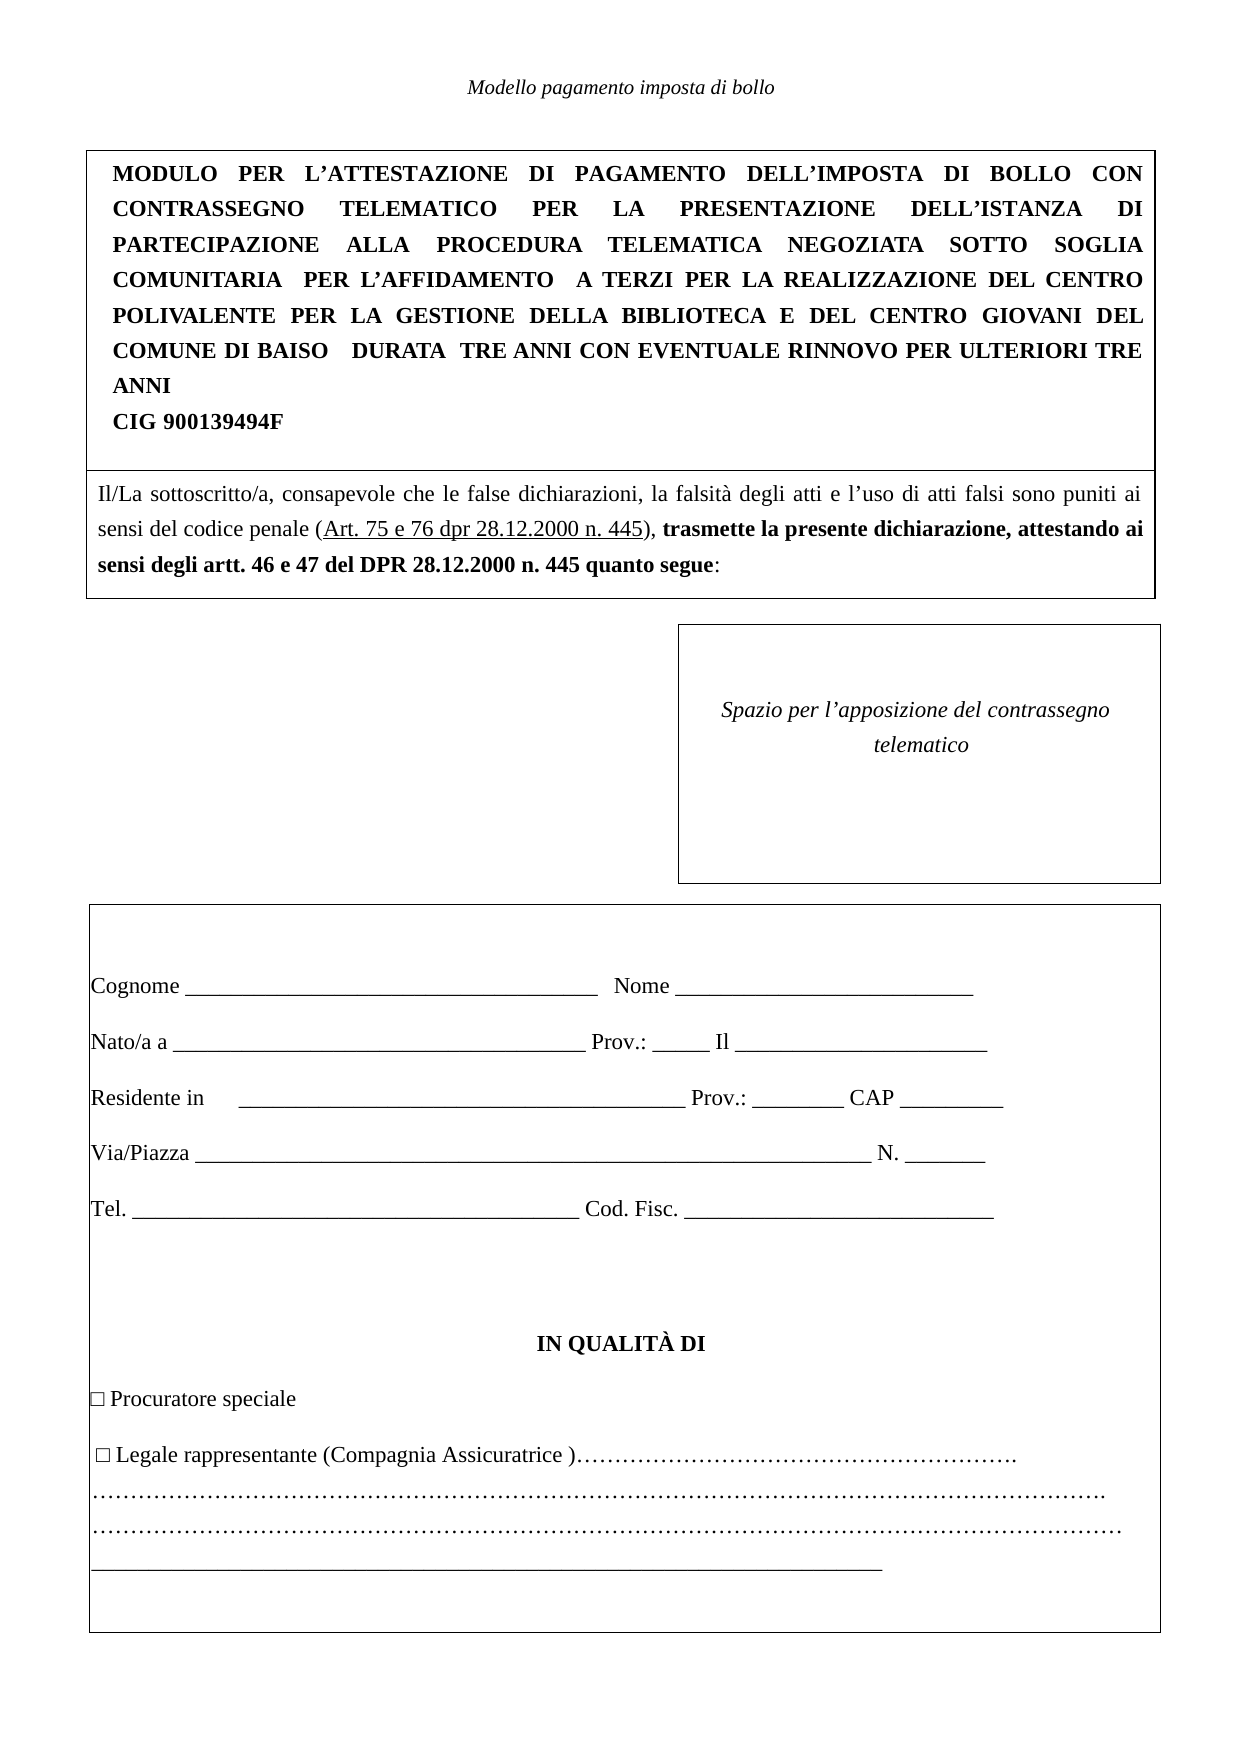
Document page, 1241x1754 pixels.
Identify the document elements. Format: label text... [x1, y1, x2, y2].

text □ Legale rappresentante (Compagnia Assicuratrice )…………………………………………………. ……………………………………………………………………………………………………………………. ………………………………………………………………………………………………………………………_____________________________________________________________________ [90, 1429, 1160, 1574]
table_cell Il/La sottoscritto/a, consapevole che le false dichiarazioni, la falsità degli atti e l’uso di atti falsi sono puniti ai sensi del codice penale (Art. 75 e 76 dpr 28.12.2000 n. 445), trasmette la presente dichiarazione, attestando ai sensi degli artt. 46 e 47 del DPR 28.12.2000 n. 445 quanto segue: [87, 471, 1154, 597]
text Spazio per l’apposizione del contrassegno telematico [679, 684, 1160, 758]
text Nato/a a ____________________________________ Prov.: _____ Il ______________________ [90, 1016, 1160, 1054]
text □ Procuratore speciale [90, 1373, 1160, 1412]
text Residente in _______________________________________ Prov.: ________ CAP _________ [90, 1071, 1160, 1110]
text Cognome ____________________________________ Nome __________________________ [90, 960, 1160, 998]
text IN QUALITÀ DI [90, 1318, 1160, 1356]
text Via/Piazza ___________________________________________________________ N. _______ [90, 1127, 1160, 1166]
text Tel. _______________________________________ Cod. Fisc. ___________________________ [90, 1183, 1160, 1221]
table_header MODULO PER L’ATTESTAZIONE DI PAGAMENTO DELL’IMPOSTA DI BOLLO CON CONTRASSEGNO TELEMATICO PER LA PRESENTAZIONE DELL’ISTANZA DI PARTECIPAZIONE ALLA PROCEDURA TELEMATICA NEGOZIATA SOTTO SOGLIA COMUNITARIA PER L’AFFIDAMENTO A TERZI PER LA REALIZZAZIONE DEL CENTRO POLIVALENTE PER LA GESTIONE DELLA BIBLIOTECA E DEL CENTRO GIOVANI DEL COMUNE DI BAISO DURATA TRE ANNI CON EVENTUALE RINNOVO PER ULTERIORI TRE ANNI CIG 900139494F [87, 151, 1154, 470]
